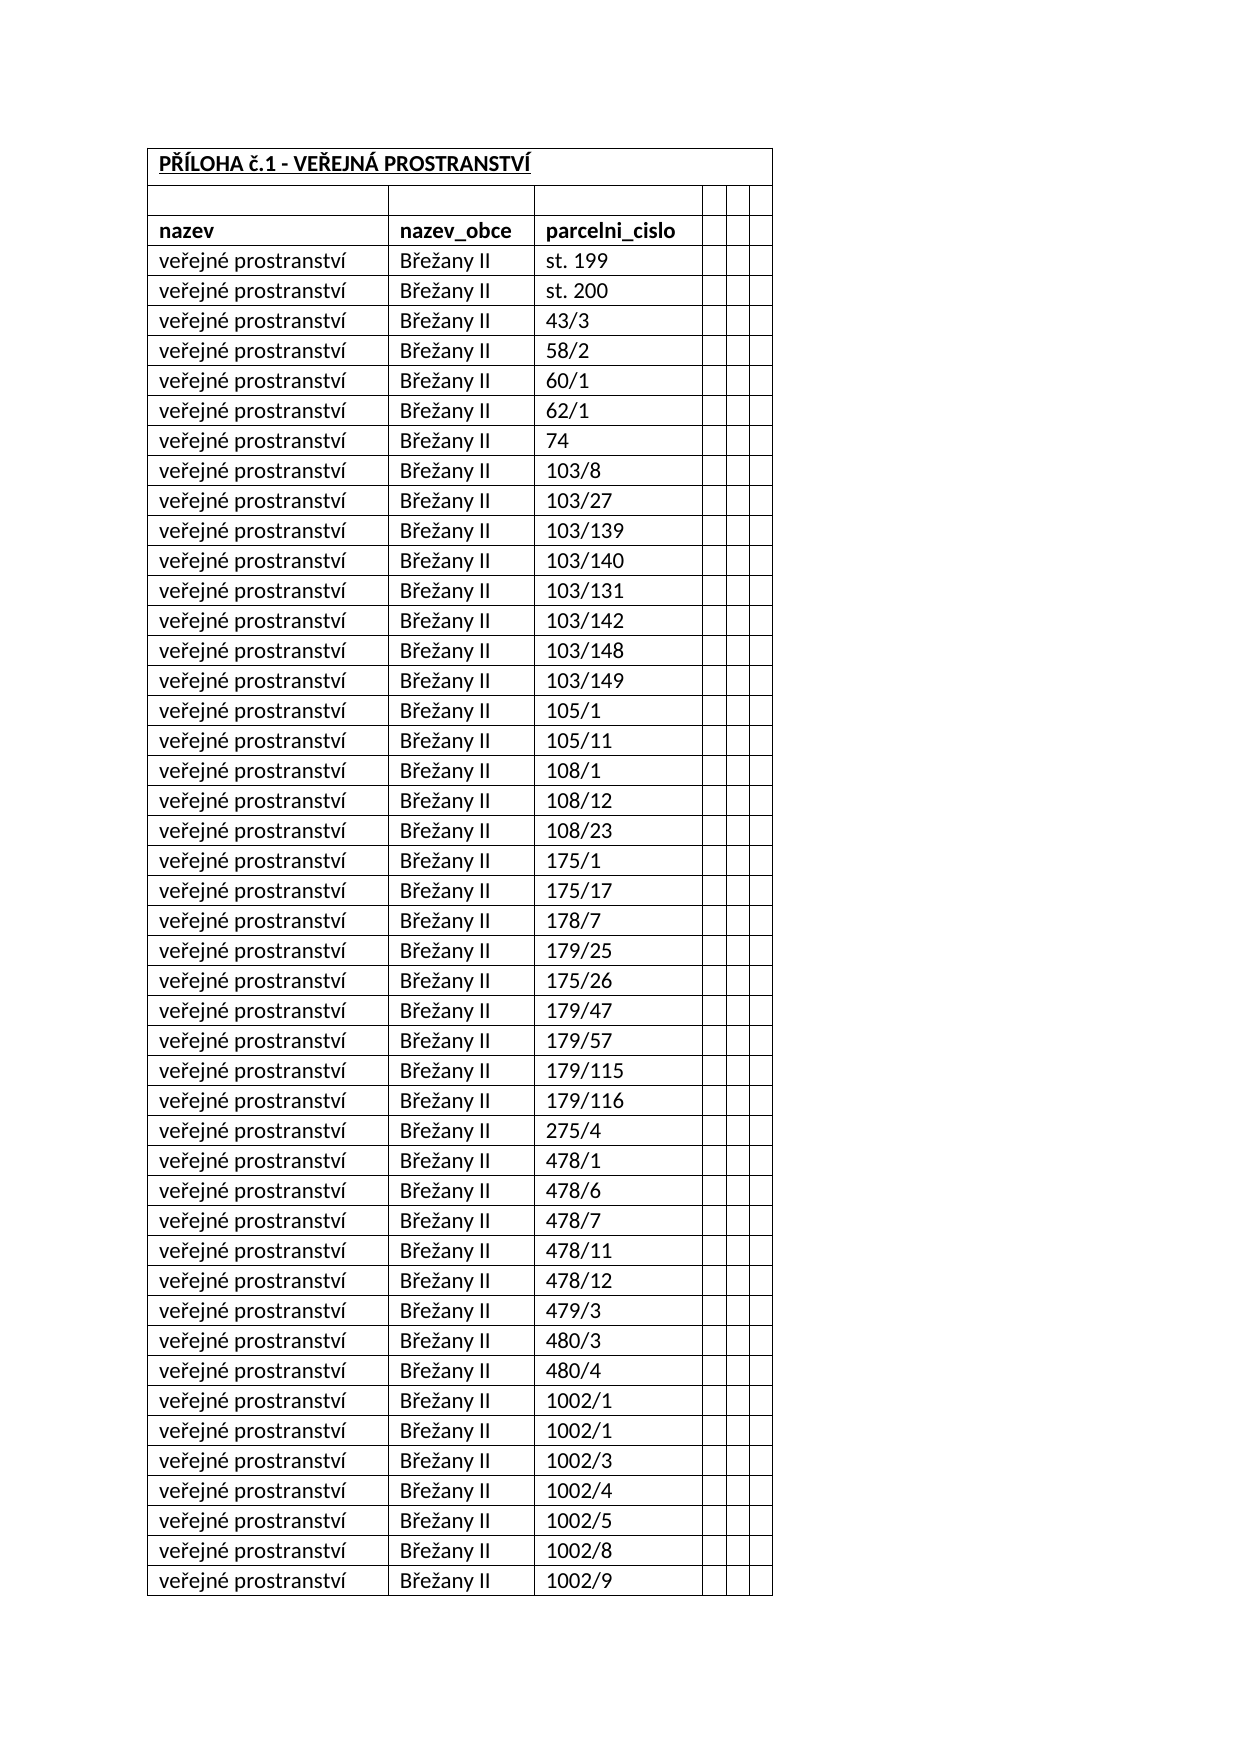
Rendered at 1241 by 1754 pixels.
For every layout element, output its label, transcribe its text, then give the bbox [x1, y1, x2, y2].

table_cell veřejné prostranství [148, 546, 388, 575]
table_cell veřejné prostranství [148, 1536, 388, 1565]
table_cell Břežany II [389, 1176, 534, 1205]
table_cell [727, 1146, 749, 1175]
table_cell [750, 876, 772, 905]
table_cell veřejné prostranství [148, 1326, 388, 1355]
table_cell 103/149 [535, 666, 702, 695]
table_cell 179/116 [535, 1086, 702, 1115]
table_cell veřejné prostranství [148, 876, 388, 905]
table_cell 179/57 [535, 1026, 702, 1055]
table_cell [703, 396, 726, 425]
table_cell Břežany II [389, 456, 534, 485]
table_cell veřejné prostranství [148, 486, 388, 515]
table_header PŘÍLOHA č.1 - VEŘEJNÁ PROSTRANSTVÍ [148, 149, 772, 185]
table_cell Břežany II [389, 816, 534, 845]
table_cell [703, 906, 726, 935]
table_cell Břežany II [389, 1116, 534, 1145]
table_cell [727, 1296, 749, 1325]
table_cell Břežany II [389, 1416, 534, 1445]
table_cell 58/2 [535, 336, 702, 365]
table_cell [727, 636, 749, 665]
table_cell veřejné prostranství [148, 1236, 388, 1265]
table_cell Břežany II [389, 1386, 534, 1415]
table_cell 62/1 [535, 396, 702, 425]
table_cell [703, 426, 726, 455]
table_cell veřejné prostranství [148, 1566, 388, 1595]
table_cell parcelni_cislo [535, 216, 702, 245]
table_cell [703, 1176, 726, 1205]
table_cell [703, 696, 726, 725]
table_cell [750, 486, 772, 515]
table_cell Břežany II [389, 966, 534, 995]
table_cell 478/11 [535, 1236, 702, 1265]
table_cell [750, 726, 772, 755]
table_cell [727, 846, 749, 875]
table_cell st. 200 [535, 276, 702, 305]
table_cell veřejné prostranství [148, 1206, 388, 1235]
table_cell [750, 756, 772, 785]
table_cell veřejné prostranství [148, 1446, 388, 1475]
table_cell Břežany II [389, 1236, 534, 1265]
table_cell veřejné prostranství [148, 366, 388, 395]
table_cell [703, 216, 726, 245]
table_cell [727, 666, 749, 695]
table_cell [703, 246, 726, 275]
table_cell [703, 1476, 726, 1505]
table_cell [703, 546, 726, 575]
table_cell [703, 786, 726, 815]
table_cell Břežany II [389, 306, 534, 335]
table_cell [750, 1476, 772, 1505]
table_cell veřejné prostranství [148, 1506, 388, 1535]
table_cell [750, 516, 772, 545]
table_cell [750, 1296, 772, 1325]
table_cell veřejné prostranství [148, 786, 388, 815]
table_cell [703, 1206, 726, 1235]
table_cell 178/7 [535, 906, 702, 935]
table_cell [750, 396, 772, 425]
table_cell [727, 1206, 749, 1235]
table_cell [727, 606, 749, 635]
table_cell Břežany II [389, 1086, 534, 1115]
table_cell 103/139 [535, 516, 702, 545]
table_cell Břežany II [389, 936, 534, 965]
table_cell 179/115 [535, 1056, 702, 1085]
table_cell veřejné prostranství [148, 696, 388, 725]
table_cell veřejné prostranství [148, 726, 388, 755]
table_cell [750, 996, 772, 1025]
table_cell [703, 1056, 726, 1085]
table_cell [727, 1536, 749, 1565]
table_cell Břežany II [389, 606, 534, 635]
table_cell [727, 726, 749, 755]
table_cell [703, 756, 726, 785]
table_cell [750, 966, 772, 995]
table_cell 175/17 [535, 876, 702, 905]
table_cell [703, 276, 726, 305]
table_cell [727, 936, 749, 965]
table_cell veřejné prostranství [148, 336, 388, 365]
table_cell [727, 516, 749, 545]
table_cell [727, 1326, 749, 1355]
table_cell [750, 1566, 772, 1595]
table_cell [727, 696, 749, 725]
table_cell veřejné prostranství [148, 1476, 388, 1505]
table_cell Břežany II [389, 666, 534, 695]
table_cell Břežany II [389, 1566, 534, 1595]
table_cell [703, 846, 726, 875]
table_cell [727, 1086, 749, 1115]
table_cell veřejné prostranství [148, 246, 388, 275]
table_cell [750, 456, 772, 485]
table_cell [750, 366, 772, 395]
table_cell [727, 366, 749, 395]
table_cell veřejné prostranství [148, 276, 388, 305]
table_cell [703, 336, 726, 365]
table_cell 103/27 [535, 486, 702, 515]
table_cell [727, 1416, 749, 1445]
table_cell 103/140 [535, 546, 702, 575]
table_cell 60/1 [535, 366, 702, 395]
table_cell [750, 336, 772, 365]
table_cell [727, 1176, 749, 1205]
table_cell [727, 186, 749, 215]
table_cell 478/12 [535, 1266, 702, 1295]
table_cell 108/12 [535, 786, 702, 815]
table_cell [750, 216, 772, 245]
table_cell Břežany II [389, 276, 534, 305]
table_cell veřejné prostranství [148, 1146, 388, 1175]
table_cell veřejné prostranství [148, 906, 388, 935]
table_cell Břežany II [389, 786, 534, 815]
table_cell [750, 816, 772, 845]
table_cell Břežany II [389, 1026, 534, 1055]
table_cell [750, 906, 772, 935]
table_cell 43/3 [535, 306, 702, 335]
table_cell [750, 306, 772, 335]
table_cell Břežany II [389, 1446, 534, 1475]
table_cell 478/1 [535, 1146, 702, 1175]
table_cell [750, 1356, 772, 1385]
table_cell Břežany II [389, 696, 534, 725]
table_cell [148, 186, 388, 215]
table_cell 103/148 [535, 636, 702, 665]
table_cell [727, 276, 749, 305]
table_cell [703, 1416, 726, 1445]
table_cell [727, 1476, 749, 1505]
table_cell [703, 1356, 726, 1385]
table_cell [727, 1506, 749, 1535]
table_cell [727, 546, 749, 575]
table_cell 105/1 [535, 696, 702, 725]
table_cell st. 199 [535, 246, 702, 275]
table_cell veřejné prostranství [148, 936, 388, 965]
table_cell veřejné prostranství [148, 1296, 388, 1325]
table_cell [727, 906, 749, 935]
table_cell Břežany II [389, 1266, 534, 1295]
table_cell [727, 426, 749, 455]
table_cell [727, 306, 749, 335]
table_cell [703, 486, 726, 515]
table_cell [703, 666, 726, 695]
table_cell [703, 1236, 726, 1265]
table_cell veřejné prostranství [148, 396, 388, 425]
table_cell [703, 966, 726, 995]
table_cell [750, 1236, 772, 1265]
table_cell 105/11 [535, 726, 702, 755]
table_cell [703, 1026, 726, 1055]
table_cell veřejné prostranství [148, 426, 388, 455]
table_cell Břežany II [389, 1056, 534, 1085]
table_cell [750, 1536, 772, 1565]
table_cell [750, 1206, 772, 1235]
table_cell Břežany II [389, 336, 534, 365]
table_cell [703, 306, 726, 335]
table_cell [703, 1386, 726, 1415]
table_cell veřejné prostranství [148, 456, 388, 485]
table_cell [750, 1026, 772, 1055]
table_cell [750, 1266, 772, 1295]
table_cell 1002/9 [535, 1566, 702, 1595]
table_cell 275/4 [535, 1116, 702, 1145]
table_cell 1002/4 [535, 1476, 702, 1505]
table_cell [727, 576, 749, 605]
table_cell Břežany II [389, 756, 534, 785]
table_cell [727, 1266, 749, 1295]
table_cell [703, 816, 726, 845]
table_cell Břežany II [389, 1356, 534, 1385]
table_cell [703, 1086, 726, 1115]
table_cell [727, 1356, 749, 1385]
table_cell [727, 486, 749, 515]
table_cell 103/131 [535, 576, 702, 605]
table_cell veřejné prostranství [148, 1116, 388, 1145]
table_cell [703, 636, 726, 665]
table_cell Břežany II [389, 366, 534, 395]
table_cell veřejné prostranství [148, 756, 388, 785]
table_cell veřejné prostranství [148, 816, 388, 845]
table_cell [703, 1146, 726, 1175]
table_cell veřejné prostranství [148, 1266, 388, 1295]
table_cell veřejné prostranství [148, 1086, 388, 1115]
table_cell [750, 276, 772, 305]
table_cell 1002/8 [535, 1536, 702, 1565]
table_cell 1002/5 [535, 1506, 702, 1535]
table_cell veřejné prostranství [148, 516, 388, 545]
table_cell Břežany II [389, 246, 534, 275]
table_cell Břežany II [389, 1296, 534, 1325]
table_cell [727, 456, 749, 485]
table_cell [750, 1446, 772, 1475]
table_cell [727, 1116, 749, 1145]
table_cell [750, 576, 772, 605]
table_cell [703, 996, 726, 1025]
table_cell 108/23 [535, 816, 702, 845]
table_cell veřejné prostranství [148, 1056, 388, 1085]
table_cell [750, 1416, 772, 1445]
table_cell [727, 1386, 749, 1415]
table_cell Břežany II [389, 1476, 534, 1505]
table_cell veřejné prostranství [148, 966, 388, 995]
table_cell veřejné prostranství [148, 306, 388, 335]
table_cell [727, 876, 749, 905]
table_cell [727, 246, 749, 275]
table_cell Břežany II [389, 726, 534, 755]
table_cell [750, 1116, 772, 1145]
table_cell Břežany II [389, 1326, 534, 1355]
table_cell [535, 186, 702, 215]
table_cell [750, 606, 772, 635]
table_cell [727, 216, 749, 245]
table_cell [750, 1146, 772, 1175]
table_cell [703, 936, 726, 965]
table_cell [727, 1026, 749, 1055]
table_cell 179/47 [535, 996, 702, 1025]
table_cell [727, 996, 749, 1025]
table_cell [703, 1506, 726, 1535]
table_cell [750, 936, 772, 965]
table_cell veřejné prostranství [148, 996, 388, 1025]
table_cell 1002/3 [535, 1446, 702, 1475]
table_cell 1002/1 [535, 1386, 702, 1415]
table_cell [750, 1386, 772, 1415]
table_cell [703, 516, 726, 545]
table_cell [727, 966, 749, 995]
table_cell 103/8 [535, 456, 702, 485]
table_cell [389, 186, 534, 215]
table_cell [703, 1566, 726, 1595]
table_cell [750, 546, 772, 575]
table_cell [703, 186, 726, 215]
table_cell 479/3 [535, 1296, 702, 1325]
table_cell [727, 1236, 749, 1265]
table_cell [750, 666, 772, 695]
table_cell [750, 1056, 772, 1085]
table_cell Břežany II [389, 546, 534, 575]
table_cell veřejné prostranství [148, 1386, 388, 1415]
table_cell veřejné prostranství [148, 1356, 388, 1385]
table_cell 108/1 [535, 756, 702, 785]
table_cell [703, 606, 726, 635]
table_cell nazev_obce [389, 216, 534, 245]
table_cell [750, 1176, 772, 1205]
table_cell Břežany II [389, 426, 534, 455]
table_cell [727, 786, 749, 815]
table_cell 175/1 [535, 846, 702, 875]
table_cell [703, 1446, 726, 1475]
table_cell Břežany II [389, 996, 534, 1025]
table_cell [727, 1446, 749, 1475]
table_cell Břežany II [389, 516, 534, 545]
table_cell [703, 366, 726, 395]
table_cell veřejné prostranství [148, 606, 388, 635]
table_cell [703, 1326, 726, 1355]
table_cell [703, 1116, 726, 1145]
table_cell [703, 726, 726, 755]
table_cell [703, 876, 726, 905]
table_cell Břežany II [389, 576, 534, 605]
table_cell [703, 1266, 726, 1295]
table_cell Břežany II [389, 1206, 534, 1235]
table_cell Břežany II [389, 486, 534, 515]
table_cell [703, 1296, 726, 1325]
table_cell [750, 1086, 772, 1115]
table_cell veřejné prostranství [148, 846, 388, 875]
table_cell [750, 846, 772, 875]
table_cell 175/26 [535, 966, 702, 995]
table_cell Břežany II [389, 1536, 534, 1565]
table_cell Břežany II [389, 906, 534, 935]
table_cell [727, 756, 749, 785]
table_cell 478/6 [535, 1176, 702, 1205]
table_cell [750, 426, 772, 455]
table_cell Břežany II [389, 396, 534, 425]
table_cell [750, 1506, 772, 1535]
table_cell [703, 576, 726, 605]
table_cell veřejné prostranství [148, 1416, 388, 1445]
table_cell Břežany II [389, 636, 534, 665]
table_cell [750, 246, 772, 275]
table_cell [703, 1536, 726, 1565]
table_cell Břežany II [389, 846, 534, 875]
table_cell veřejné prostranství [148, 1026, 388, 1055]
table_cell 478/7 [535, 1206, 702, 1235]
table_cell 1002/1 [535, 1416, 702, 1445]
table_cell [727, 816, 749, 845]
table_cell veřejné prostranství [148, 666, 388, 695]
table_cell [750, 696, 772, 725]
table_cell [727, 336, 749, 365]
table_cell [750, 1326, 772, 1355]
table_cell 480/3 [535, 1326, 702, 1355]
table_cell [727, 396, 749, 425]
table_cell veřejné prostranství [148, 636, 388, 665]
table_cell Břežany II [389, 1146, 534, 1175]
table_cell [750, 186, 772, 215]
table_cell 103/142 [535, 606, 702, 635]
table_cell nazev [148, 216, 388, 245]
table_cell veřejné prostranství [148, 1176, 388, 1205]
table_cell Břežany II [389, 1506, 534, 1535]
table_cell [727, 1056, 749, 1085]
table_cell [750, 786, 772, 815]
table_cell 179/25 [535, 936, 702, 965]
table_cell 480/4 [535, 1356, 702, 1385]
table_cell veřejné prostranství [148, 576, 388, 605]
table_cell Břežany II [389, 876, 534, 905]
table_cell [750, 636, 772, 665]
table_cell 74 [535, 426, 702, 455]
table_cell [703, 456, 726, 485]
table_cell [727, 1566, 749, 1595]
